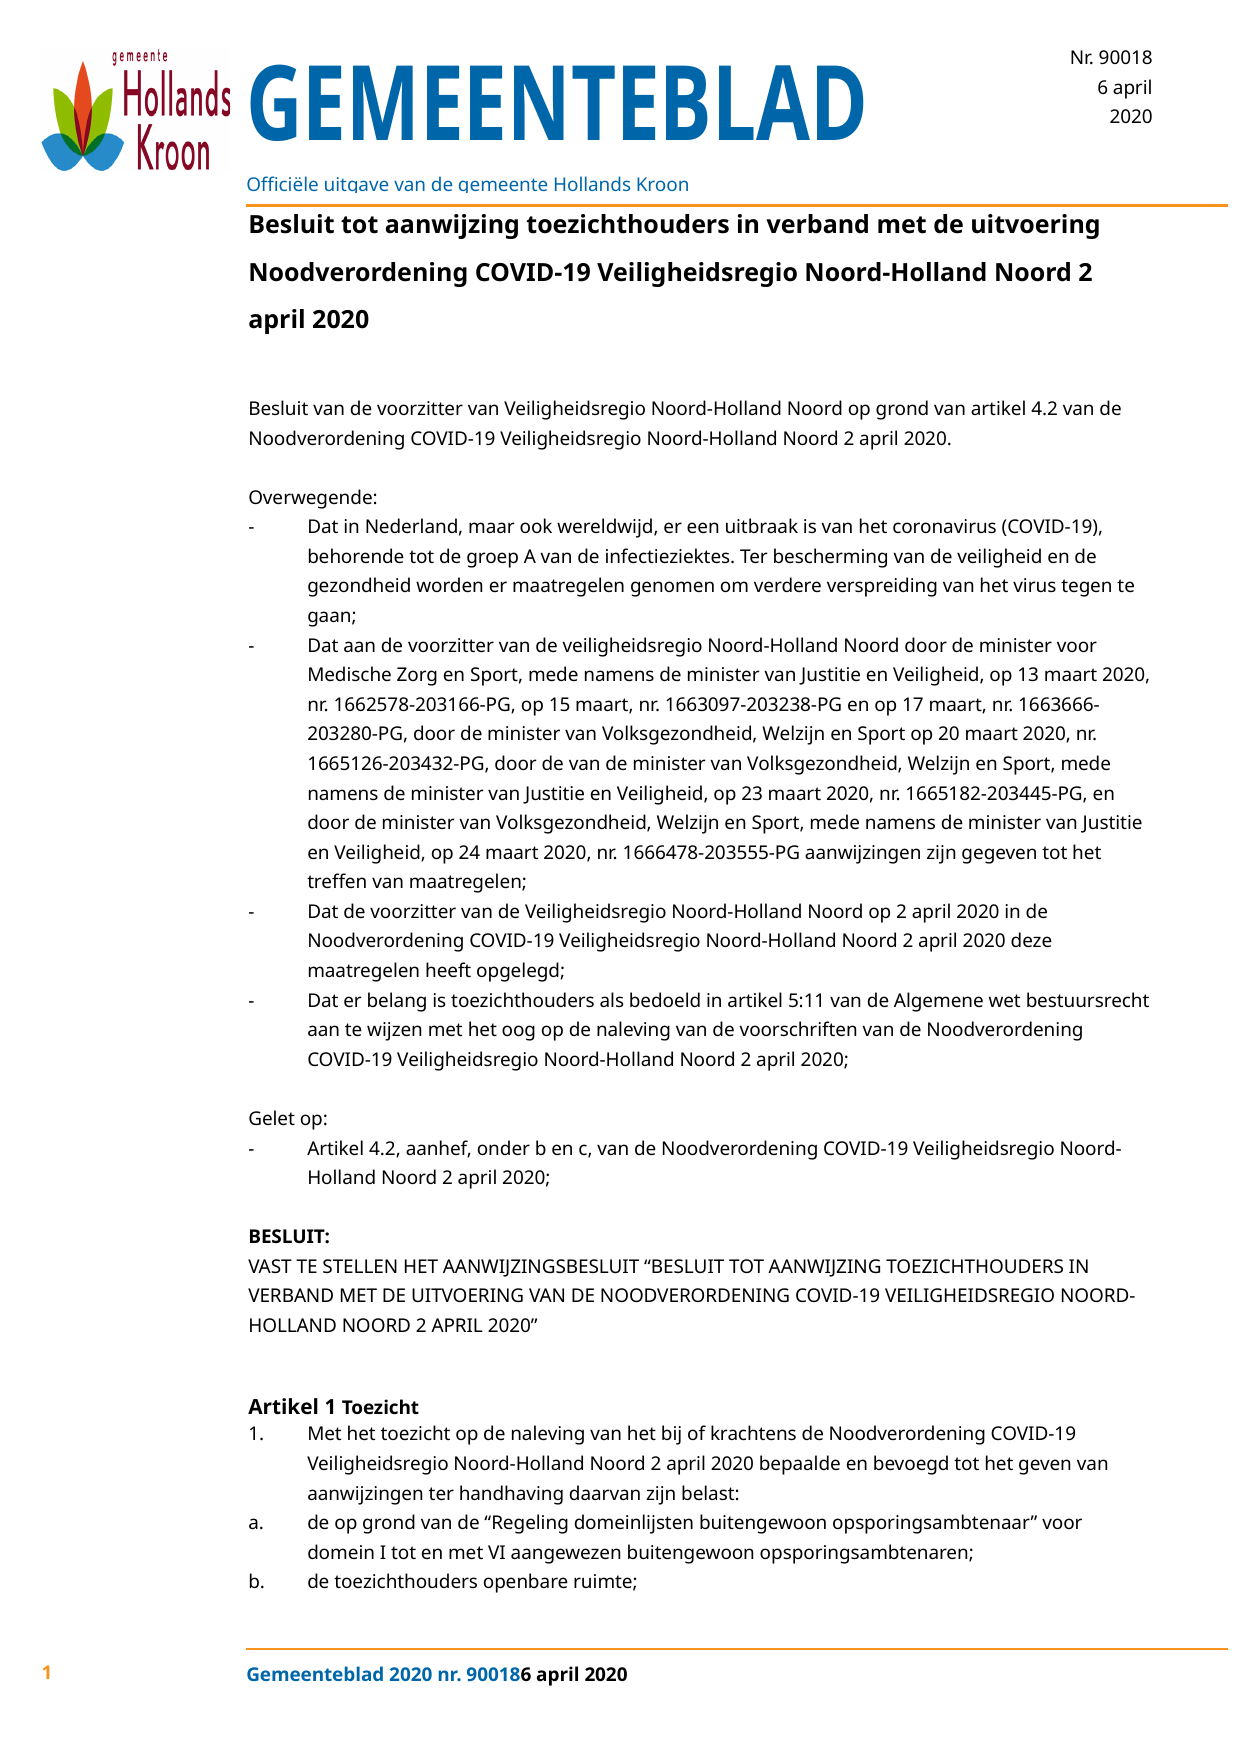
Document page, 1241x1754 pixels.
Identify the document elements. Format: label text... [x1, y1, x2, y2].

text Artikel 1 Toezicht [248, 1392, 1152, 1421]
list Met het toezicht op de naleving van het bij of krachtens de Noodverordening COVID-19 Veiligheidsregio Noord-Holland Noord 2 april 2020 bepaalde en bevoegd tot het geven van aanwijzingen ter handhaving daarvan zijn belast: [248, 1421, 1152, 1506]
text Overwegende: [248, 484, 1152, 509]
list Dat er belang is toezichthouders als bedoeld in artikel 5:11 van de Algemene wet bestuursrecht aan te wijzen met het oog op de naleving van de voorschriften van de Noodverordening COVID-19 Veiligheidsregio Noord-Holland Noord 2 april 2020; [248, 987, 1152, 1072]
text BESLUIT: [248, 1223, 1152, 1249]
text VAST TE STELLEN HET AANWIJZINGSBESLUIT “BESLUIT TOT AANWIJZING TOEZICHTHOUDERS IN VERBAND MET DE UITVOERING VAN DE NOODVERORDENING COVID-19 VEILIGHEIDSREGIO NOORD-HOLLAND NOORD 2 APRIL 2020” [248, 1253, 1152, 1338]
picture [41, 47, 231, 172]
list Dat de voorzitter van de Veiligheidsregio Noord-Holland Noord op 2 april 2020 in de Noodverordening COVID-19 Veiligheidsregio Noord-Holland Noord 2 april 2020 deze maatregelen heeft opgelegd; [248, 898, 1152, 983]
text Besluit tot aanwijzing toezichthouders in verband met de uitvoering Noodverordening COVID-19 Veiligheidsregio Noord-Holland Noord 2 april 2020 [248, 207, 1152, 336]
list Dat aan de voorzitter van de veiligheidsregio Noord-Holland Noord door de minister voor Medische Zorg en Sport, mede namens de minister van Justitie en Veiligheid, op 13 maart 2020, nr. 1662578-203166-PG, op 15 maart, nr. 1663097-203238-PG en op 17 maart, nr. 1663666-203280-PG, door de minister van Volksgezondheid, Welzijn en Sport op 20 maart 2020, nr. 1665126-203432-PG, door de van de minister van Volksgezondheid, Welzijn en Sport, mede namens de minister van Justitie en Veiligheid, op 23 maart 2020, nr. 1665182-203445-PG, en door de minister van Volksgezondheid, Welzijn en Sport, mede namens de minister van Justitie en Veiligheid, op 24 maart 2020, nr. 1666478-203555-PG aanwijzingen zijn gegeven tot het treffen van maatregelen; [248, 632, 1152, 894]
list de op grond van de “Regeling domeinlijsten buitengewoon opsporingsambtenaar” voor domein I tot en met VI aangewezen buitengewoon opsporingsambtenaren; [248, 1509, 1152, 1565]
list de toezichthouders openbare ruimte; [248, 1568, 1152, 1594]
text Gelet op: [248, 1105, 1152, 1131]
list Artikel 4.2, aanhef, onder b en c, van de Noodverordening COVID-19 Veiligheidsregio Noord-Holland Noord 2 april 2020; [248, 1135, 1152, 1190]
text Besluit van de voorzitter van Veiligheidsregio Noord-Holland Noord op grond van artikel 4.2 van de Noodverordening COVID-19 Veiligheidsregio Noord-Holland Noord 2 april 2020. [248, 395, 1152, 450]
list Dat in Nederland, maar ook wereldwijd, er een uitbraak is van het coronavirus (COVID-19), behorende tot de groep A van de infectieziektes. Ter bescherming van de veiligheid en de gezondheid worden er maatregelen genomen om verdere verspreiding van het virus tegen te gaan; [248, 513, 1152, 628]
